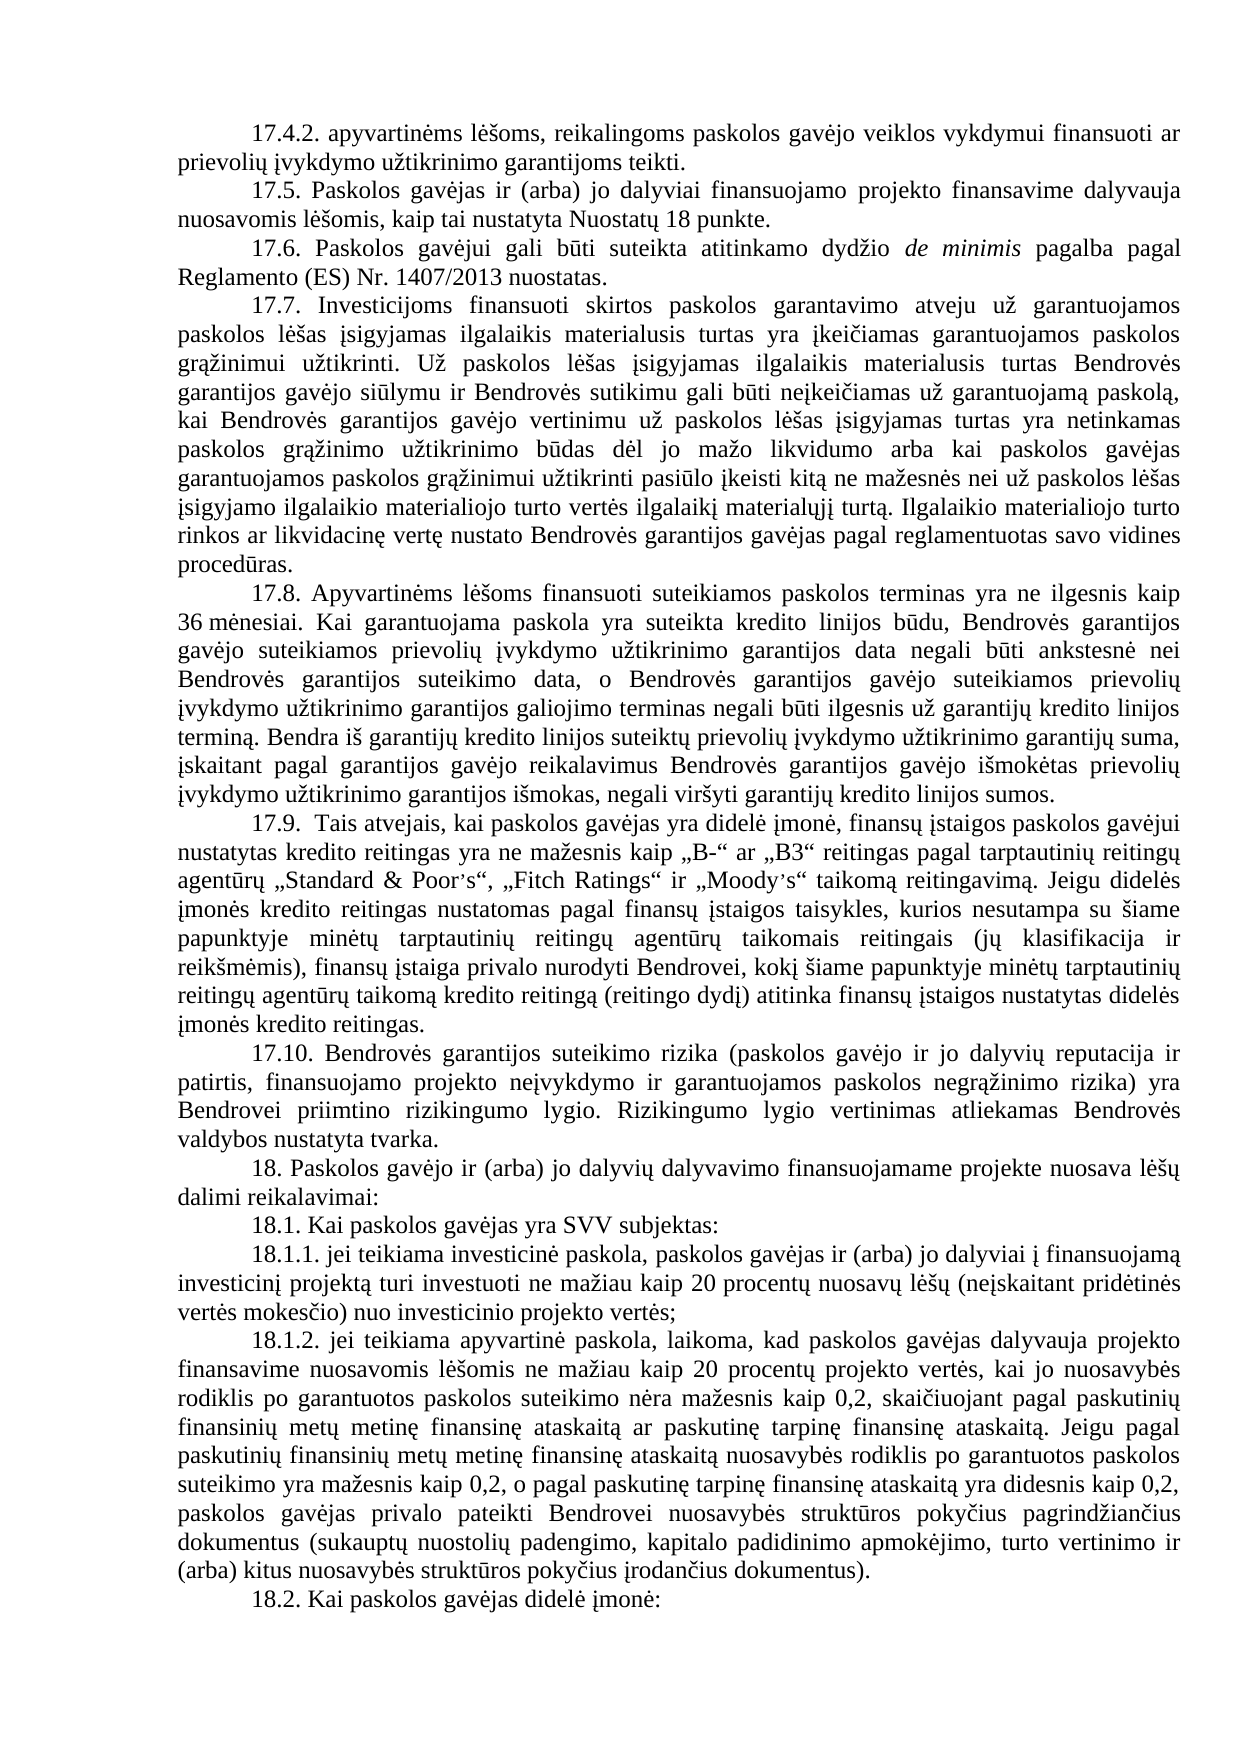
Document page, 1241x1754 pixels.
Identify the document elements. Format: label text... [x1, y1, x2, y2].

text 17.5. Paskolos gavėjas ir (arba) jo dalyviai finansuojamo projekto finansavime dalyvauja nuosavomis lėšomis, kaip tai nustatyta Nuostatų 18 punkte. [177, 176, 1181, 233]
text 18. Paskolos gavėjo ir (arba) jo dalyvių dalyvavimo finansuojamame projekte nuosava lėšų dalimi reikalavimai: [177, 1153, 1181, 1211]
text 17.8. Apyvartinėms lėšoms finansuoti suteikiamos paskolos terminas yra ne ilgesnis kaip 36 mėnesiai. Kai garantuojama paskola yra suteikta kredito linijos būdu, Bendrovės garantijos gavėjo suteikiamos prievolių įvykdymo užtikrinimo garantijos data negali būti ankstesnė nei Bendrovės garantijos suteikimo data, o Bendrovės garantijos gavėjo suteikiamos prievolių įvykdymo užtikrinimo garantijos galiojimo terminas negali būti ilgesnis už garantijų kredito linijos terminą. Bendra iš garantijų kredito linijos suteiktų prievolių įvykdymo užtikrinimo garantijų suma, įskaitant pagal garantijos gavėjo reikalavimus Bendrovės garantijos gavėjo išmokėtas prievolių įvykdymo užtikrinimo garantijos išmokas, negali viršyti garantijų kredito linijos sumos. [177, 578, 1181, 808]
text 18.1. Kai paskolos gavėjas yra SVV subjektas: [177, 1211, 1181, 1239]
text 17.6. Paskolos gavėjui gali būti suteikta atitinkamo dydžio de minimis pagalba pagal Reglamento (ES) Nr. 1407/2013 nuostatas. [177, 233, 1181, 291]
text 17.7. Investicijoms finansuoti skirtos paskolos garantavimo atveju už garantuojamos paskolos lėšas įsigyjamas ilgalaikis materialusis turtas yra įkeičiamas garantuojamos paskolos grąžinimui užtikrinti. Už paskolos lėšas įsigyjamas ilgalaikis materialusis turtas Bendrovės garantijos gavėjo siūlymu ir Bendrovės sutikimu gali būti neįkeičiamas už garantuojamą paskolą, kai Bendrovės garantijos gavėjo vertinimu už paskolos lėšas įsigyjamas turtas yra netinkamas paskolos grąžinimo užtikrinimo būdas dėl jo mažo likvidumo arba kai paskolos gavėjas garantuojamos paskolos grąžinimui užtikrinti pasiūlo įkeisti kitą ne mažesnės nei už paskolos lėšas įsigyjamo ilgalaikio materialiojo turto vertės ilgalaikį materialųjį turtą. Ilgalaikio materialiojo turto rinkos ar likvidacinę vertę nustato Bendrovės garantijos gavėjas pagal reglamentuotas savo vidines procedūras. [177, 291, 1181, 578]
text 17.4.2. apyvartinėms lėšoms, reikalingoms paskolos gavėjo veiklos vykdymui finansuoti ar prievolių įvykdymo užtikrinimo garantijoms teikti. [177, 118, 1181, 176]
text 17.10. Bendrovės garantijos suteikimo rizika (paskolos gavėjo ir jo dalyvių reputacija ir patirtis, finansuojamo projekto neįvykdymo ir garantuojamos paskolos negrąžinimo rizika) yra Bendrovei priimtino rizikingumo lygio. Rizikingumo lygio vertinimas atliekamas Bendrovės valdybos nustatyta tvarka. [177, 1038, 1181, 1153]
text 18.2. Kai paskolos gavėjas didelė įmonė: [177, 1584, 1181, 1613]
text 18.1.2. jei teikiama apyvartinė paskola, laikoma, kad paskolos gavėjas dalyvauja projekto finansavime nuosavomis lėšomis ne mažiau kaip 20 procentų projekto vertės, kai jo nuosavybės rodiklis po garantuotos paskolos suteikimo nėra mažesnis kaip 0,2, skaičiuojant pagal paskutinių finansinių metų metinę finansinę ataskaitą ar paskutinę tarpinę finansinę ataskaitą. Jeigu pagal paskutinių finansinių metų metinę finansinę ataskaitą nuosavybės rodiklis po garantuotos paskolos suteikimo yra mažesnis kaip 0,2, o pagal paskutinę tarpinę finansinę ataskaitą yra didesnis kaip 0,2, paskolos gavėjas privalo pateikti Bendrovei nuosavybės struktūros pokyčius pagrindžiančius dokumentus (sukauptų nuostolių padengimo, kapitalo padidinimo apmokėjimo, turto vertinimo ir (arba) kitus nuosavybės struktūros pokyčius įrodančius dokumentus). [177, 1326, 1181, 1584]
text 18.1.1. jei teikiama investicinė paskola, paskolos gavėjas ir (arba) jo dalyviai į finansuojamą investicinį projektą turi investuoti ne mažiau kaip 20 procentų nuosavų lėšų (neįskaitant pridėtinės vertės mokesčio) nuo investicinio projekto vertės; [177, 1239, 1181, 1326]
text 17.9. Tais atvejais, kai paskolos gavėjas yra didelė įmonė, finansų įstaigos paskolos gavėjui nustatytas kredito reitingas yra ne mažesnis kaip „B-“ ar „B3“ reitingas pagal tarptautinių reitingų agentūrų „Standard & Poor’s“, „Fitch Ratings“ ir „Moody’s“ taikomą reitingavimą. Jeigu didelės įmonės kredito reitingas nustatomas pagal finansų įstaigos taisykles, kurios nesutampa su šiame papunktyje minėtų tarptautinių reitingų agentūrų taikomais reitingais (jų klasifikacija ir reikšmėmis), finansų įstaiga privalo nurodyti Bendrovei, kokį šiame papunktyje minėtų tarptautinių reitingų agentūrų taikomą kredito reitingą (reitingo dydį) atitinka finansų įstaigos nustatytas didelės įmonės kredito reitingas. [177, 808, 1181, 1038]
